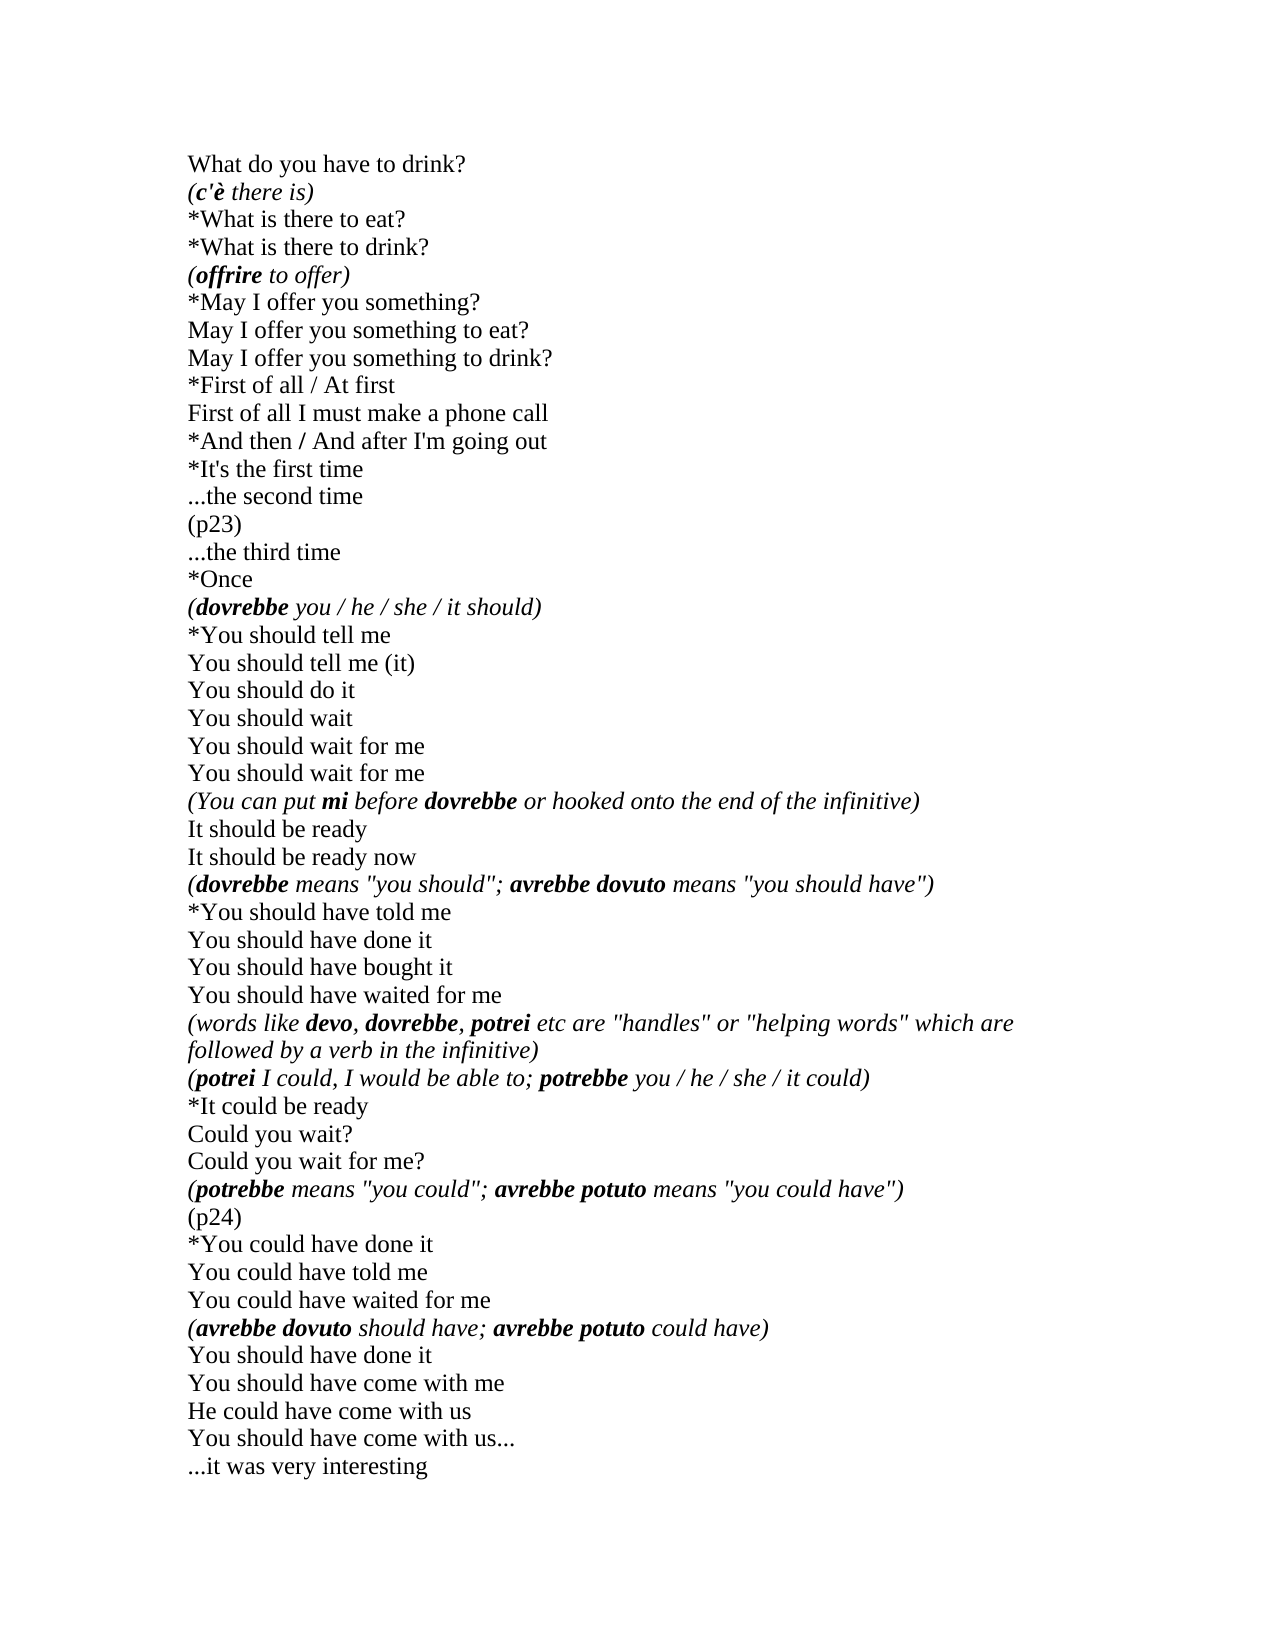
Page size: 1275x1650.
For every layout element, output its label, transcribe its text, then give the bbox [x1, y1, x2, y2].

text (p24) [187, 1203, 1087, 1231]
text May I offer you something to eat? [187, 316, 1087, 344]
text What do you have to drink? [187, 150, 1087, 178]
text (p23) [187, 510, 1087, 538]
text You should have come with me [187, 1369, 1087, 1397]
text (You can put mi before dovrebbe or hooked onto the end of the infinitive) [187, 787, 1087, 815]
text (avrebbe dovuto should have; avrebbe potuto could have) [187, 1314, 1087, 1341]
text Could you wait for me? [187, 1147, 1087, 1175]
text You should have waited for me [187, 981, 1087, 1009]
text You should tell me (it) [187, 649, 1087, 676]
text (potrei I could, I would be able to; potrebbe you / he / she / it could) [187, 1064, 1087, 1092]
text *First of all / At first [187, 372, 1087, 399]
text (dovrebbe means "you should"; avrebbe dovuto means "you should have") [187, 870, 1087, 898]
text *What is there to eat? [187, 205, 1087, 233]
text You should have done it [187, 1341, 1087, 1369]
text *And then / And after I'm going out [187, 427, 1087, 455]
text (words like devo, dovrebbe, potrei etc are "handles" or "helping words" which are followed by a verb in the infinitive) [187, 1009, 1087, 1064]
text He could have come with us [187, 1397, 1087, 1424]
text You should wait for me [187, 759, 1087, 787]
text You should do it [187, 676, 1087, 704]
text (dovrebbe you / he / she / it should) [187, 593, 1087, 621]
text You should wait [187, 704, 1087, 732]
text *You should have told me [187, 898, 1087, 926]
text You should wait for me [187, 732, 1087, 759]
text *Once [187, 566, 1087, 593]
text *It's the first time [187, 455, 1087, 482]
text *You should tell me [187, 621, 1087, 649]
text Could you wait? [187, 1120, 1087, 1147]
text May I offer you something to drink? [187, 344, 1087, 372]
text *May I offer you something? [187, 288, 1087, 316]
text *It could be ready [187, 1092, 1087, 1120]
text First of all I must make a phone call [187, 399, 1087, 427]
text You could have waited for me [187, 1286, 1087, 1314]
text (c'è there is) [187, 178, 1087, 205]
text You could have told me [187, 1258, 1087, 1286]
text (offrire to offer) [187, 261, 1087, 288]
text ...it was very interesting [187, 1452, 1087, 1480]
text ...the third time [187, 538, 1087, 566]
text You should have done it [187, 926, 1087, 953]
text *You could have done it [187, 1231, 1087, 1258]
text (potrebbe means "you could"; avrebbe potuto means "you could have") [187, 1175, 1087, 1203]
text You should have bought it [187, 953, 1087, 981]
text It should be ready [187, 815, 1087, 843]
text ...the second time [187, 482, 1087, 510]
text *What is there to drink? [187, 233, 1087, 261]
text You should have come with us... [187, 1424, 1087, 1452]
text It should be ready now [187, 843, 1087, 870]
